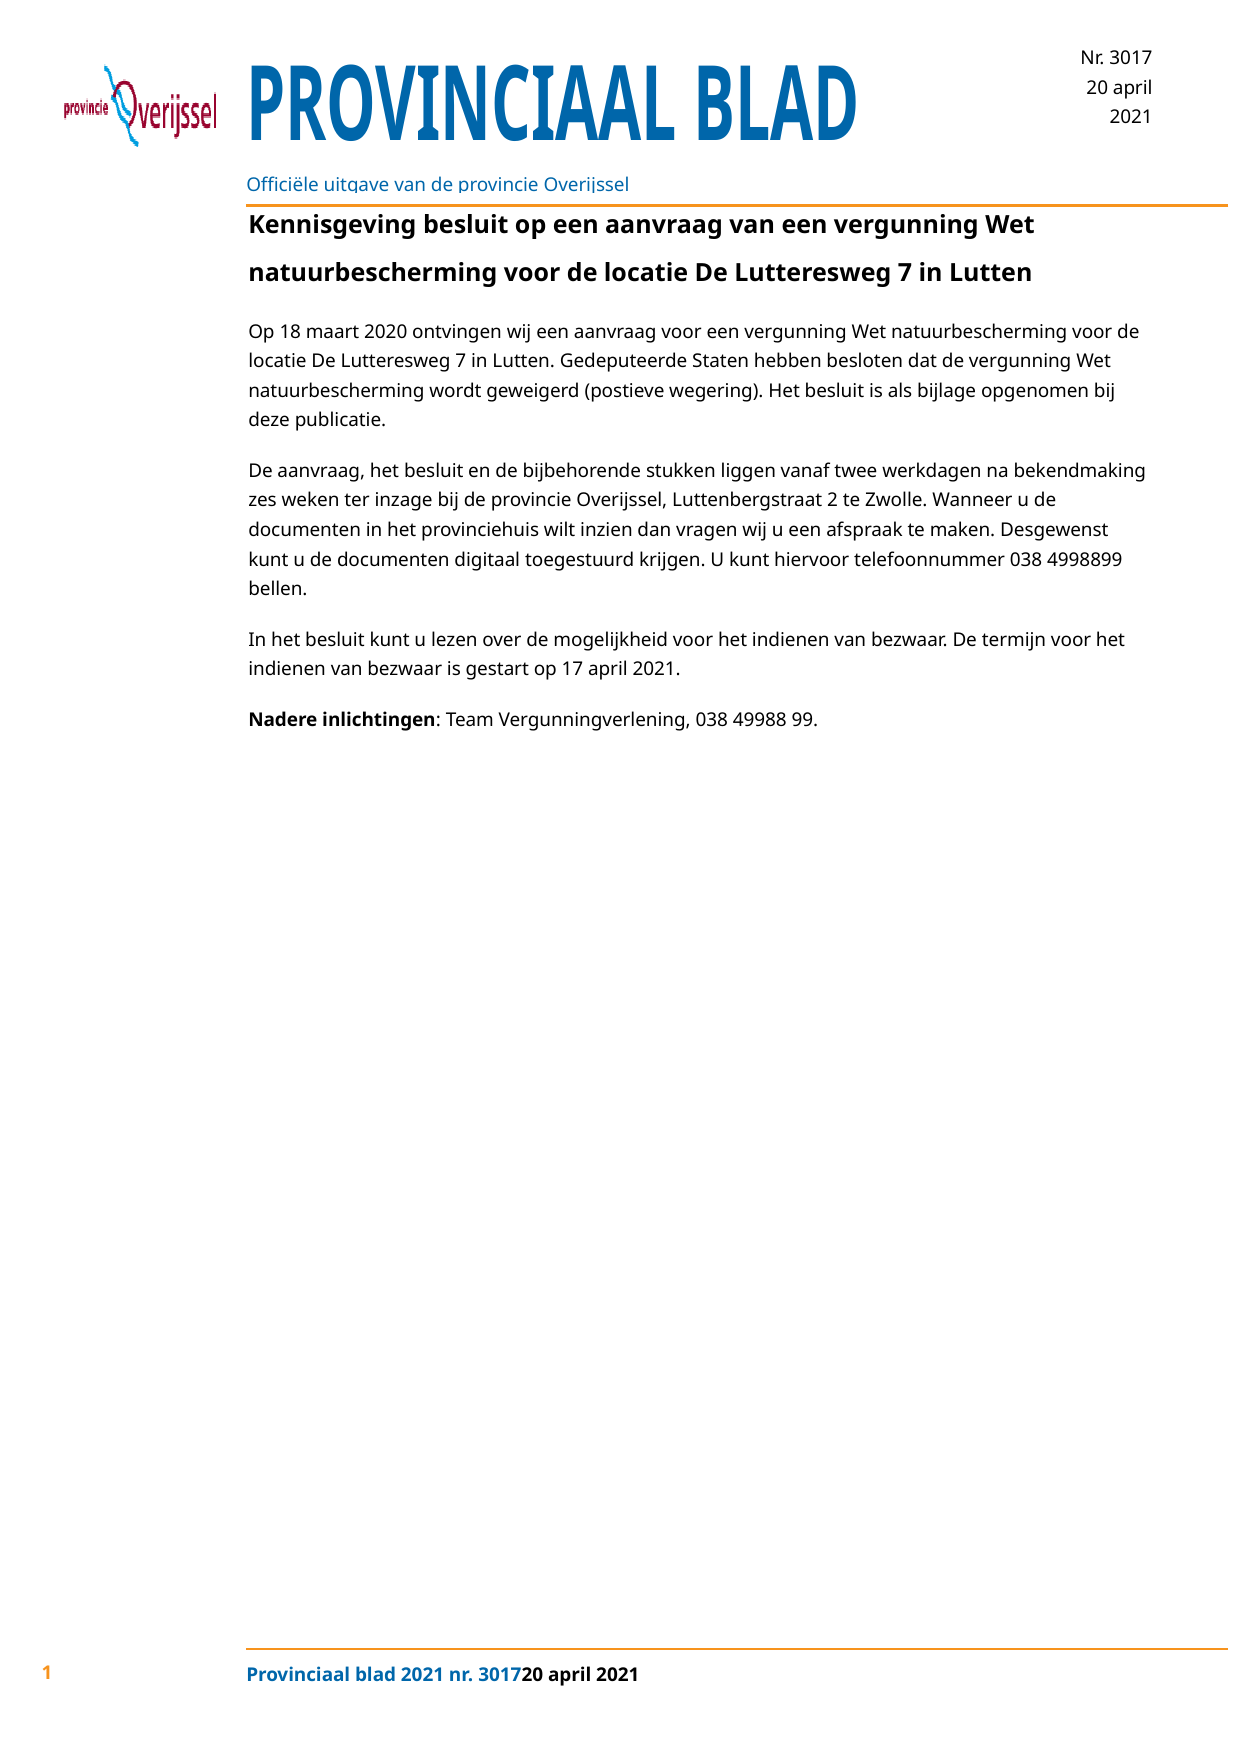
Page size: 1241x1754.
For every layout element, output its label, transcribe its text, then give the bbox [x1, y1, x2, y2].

picture [41, 47, 231, 172]
text Kennisgeving besluit op een aanvraag van een vergunning Wet natuurbescherming voor de locatie De Lutteresweg 7 in Lutten [248, 207, 1152, 288]
text Nadere inlichtingen: Team Vergunningverlening, 038 49988 99. [248, 706, 1152, 732]
text Op 18 maart 2020 ontvingen wij een aanvraag voor een vergunning Wet natuurbescherming voor de locatie De Lutteresweg 7 in Lutten. Gedeputeerde Staten hebben besloten dat de vergunning Wet natuurbescherming wordt geweigerd (postieve wegering). Het besluit is als bijlage opgenomen bij deze publicatie. [248, 318, 1152, 432]
text In het besluit kunt u lezen over de mogelijkheid voor het indienen van bezwaar. De termijn voor het indienen van bezwaar is gestart op 17 april 2021. [248, 626, 1152, 681]
text De aanvraag, het besluit en de bijbehorende stukken liggen vanaf twee werkdagen na bekendmaking zes weken ter inzage bij de provincie Overijssel, Luttenbergstraat 2 te Zwolle. Wanneer u de documenten in het provinciehuis wilt inzien dan vragen wij u een afspraak te maken. Desgewenst kunt u de documenten digitaal toegestuurd krijgen. U kunt hiervoor telefoonnummer 038 4998899 bellen. [248, 457, 1152, 601]
